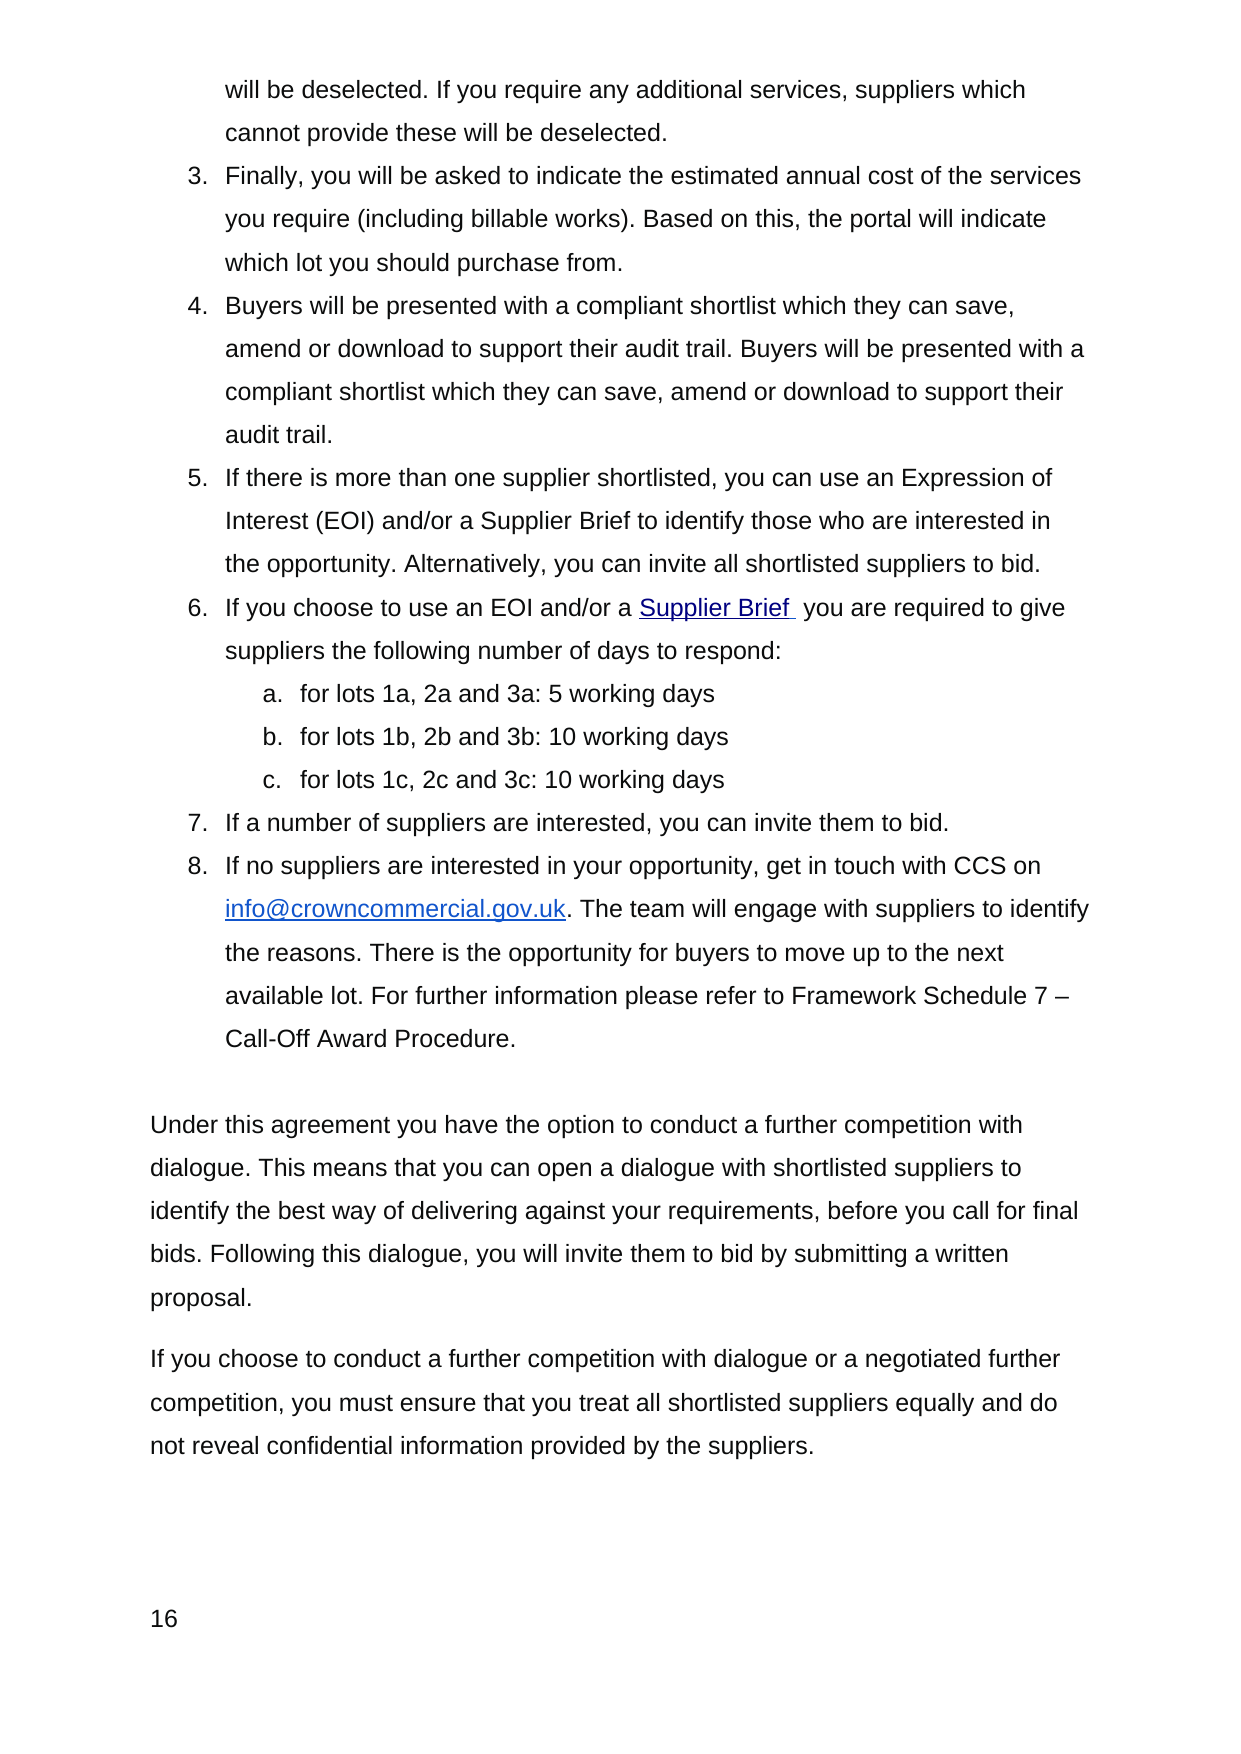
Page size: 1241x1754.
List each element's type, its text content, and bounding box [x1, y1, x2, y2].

list If a number of suppliers are interested, you can invite them to bid. [187, 808, 1090, 837]
list for lots 1c, 2c and 3c: 10 working days [262, 765, 1090, 794]
list Finally, you will be asked to indicate the estimated annual cost of the services you require (including billable works). Based on this, the portal will indicate which lot you should purchase from. [187, 161, 1090, 276]
list will be deselected. If you require any additional services, suppliers which cannot provide these will be deselected. [187, 75, 1090, 147]
list If there is more than one supplier shortlisted, you can use an Expression of Interest (EOI) and/or a Supplier Brief to identify those who are interested in the opportunity. Alternatively, you can invite all shortlisted suppliers to bid. [187, 463, 1090, 578]
list for lots 1b, 2b and 3b: 10 working days [262, 722, 1090, 751]
list If no suppliers are interested in your opportunity, get in touch with CCS on info@crowncommercial.gov.uk. The team will engage with suppliers to identify the reasons. There is the opportunity for buyers to move up to the next available lot. For further information please refer to Framework Schedule 7 – Call-Off Award Procedure. [187, 851, 1090, 1052]
list If you choose to use an EOI and/or a Supplier Brief you are required to give suppliers the following number of days to respond: [187, 592, 1090, 664]
text If you choose to conduct a further competition with dialogue or a negotiated further competition, you must ensure that you treat all shortlisted suppliers equally and do not reveal confidential information provided by the suppliers. [150, 1344, 1090, 1459]
list Buyers will be presented with a compliant shortlist which they can save, amend or download to support their audit trail. Buyers will be presented with a compliant shortlist which they can save, amend or download to support their audit trail. [187, 291, 1090, 449]
list for lots 1a, 2a and 3a: 5 working days [262, 679, 1090, 707]
text Under this agreement you have the option to conduct a further competition with dialogue. This means that you can open a dialogue with shortlisted suppliers to identify the best way of delivering against your requirements, before you call for final bids. Following this dialogue, you will invite them to bid by submitting a written proposal. [150, 1110, 1090, 1311]
